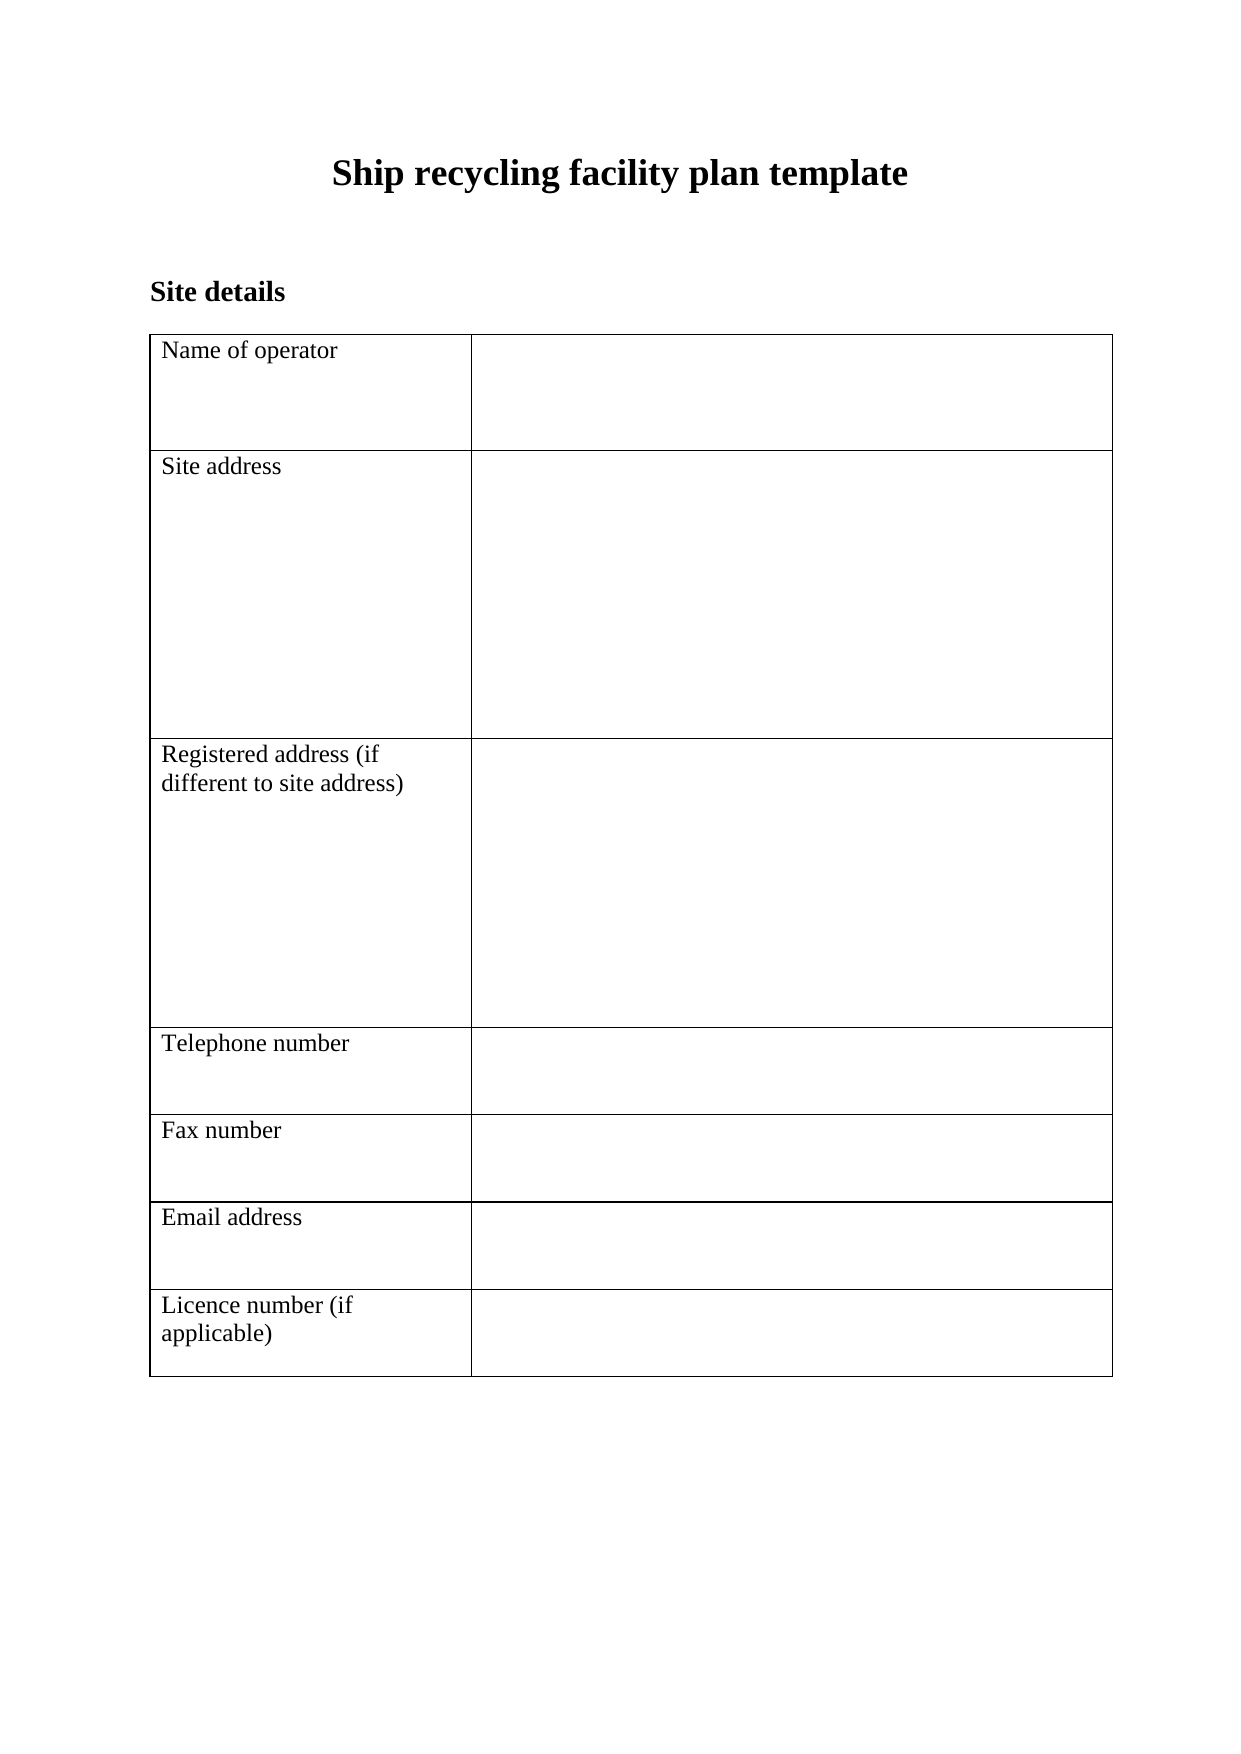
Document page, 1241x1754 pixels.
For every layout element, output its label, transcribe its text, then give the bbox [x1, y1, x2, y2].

table_cell Licence number (if applicable) [151, 1290, 471, 1376]
text Site details [150, 274, 1090, 308]
table_header Name of operator [151, 335, 471, 450]
table_cell Registered address (if different to site address) [151, 739, 471, 1027]
text Ship recycling facility plan template [150, 150, 1090, 193]
table_cell [472, 1203, 1112, 1289]
table_cell Email address [151, 1203, 471, 1289]
table_header [472, 335, 1112, 450]
table_cell Telephone number [151, 1028, 471, 1114]
table_cell [472, 1115, 1112, 1201]
table_cell [472, 1028, 1112, 1114]
table_cell [472, 1290, 1112, 1376]
table_cell Site address [151, 451, 471, 738]
table_cell [472, 739, 1112, 1027]
table_cell [472, 451, 1112, 738]
table_cell Fax number [151, 1115, 471, 1201]
